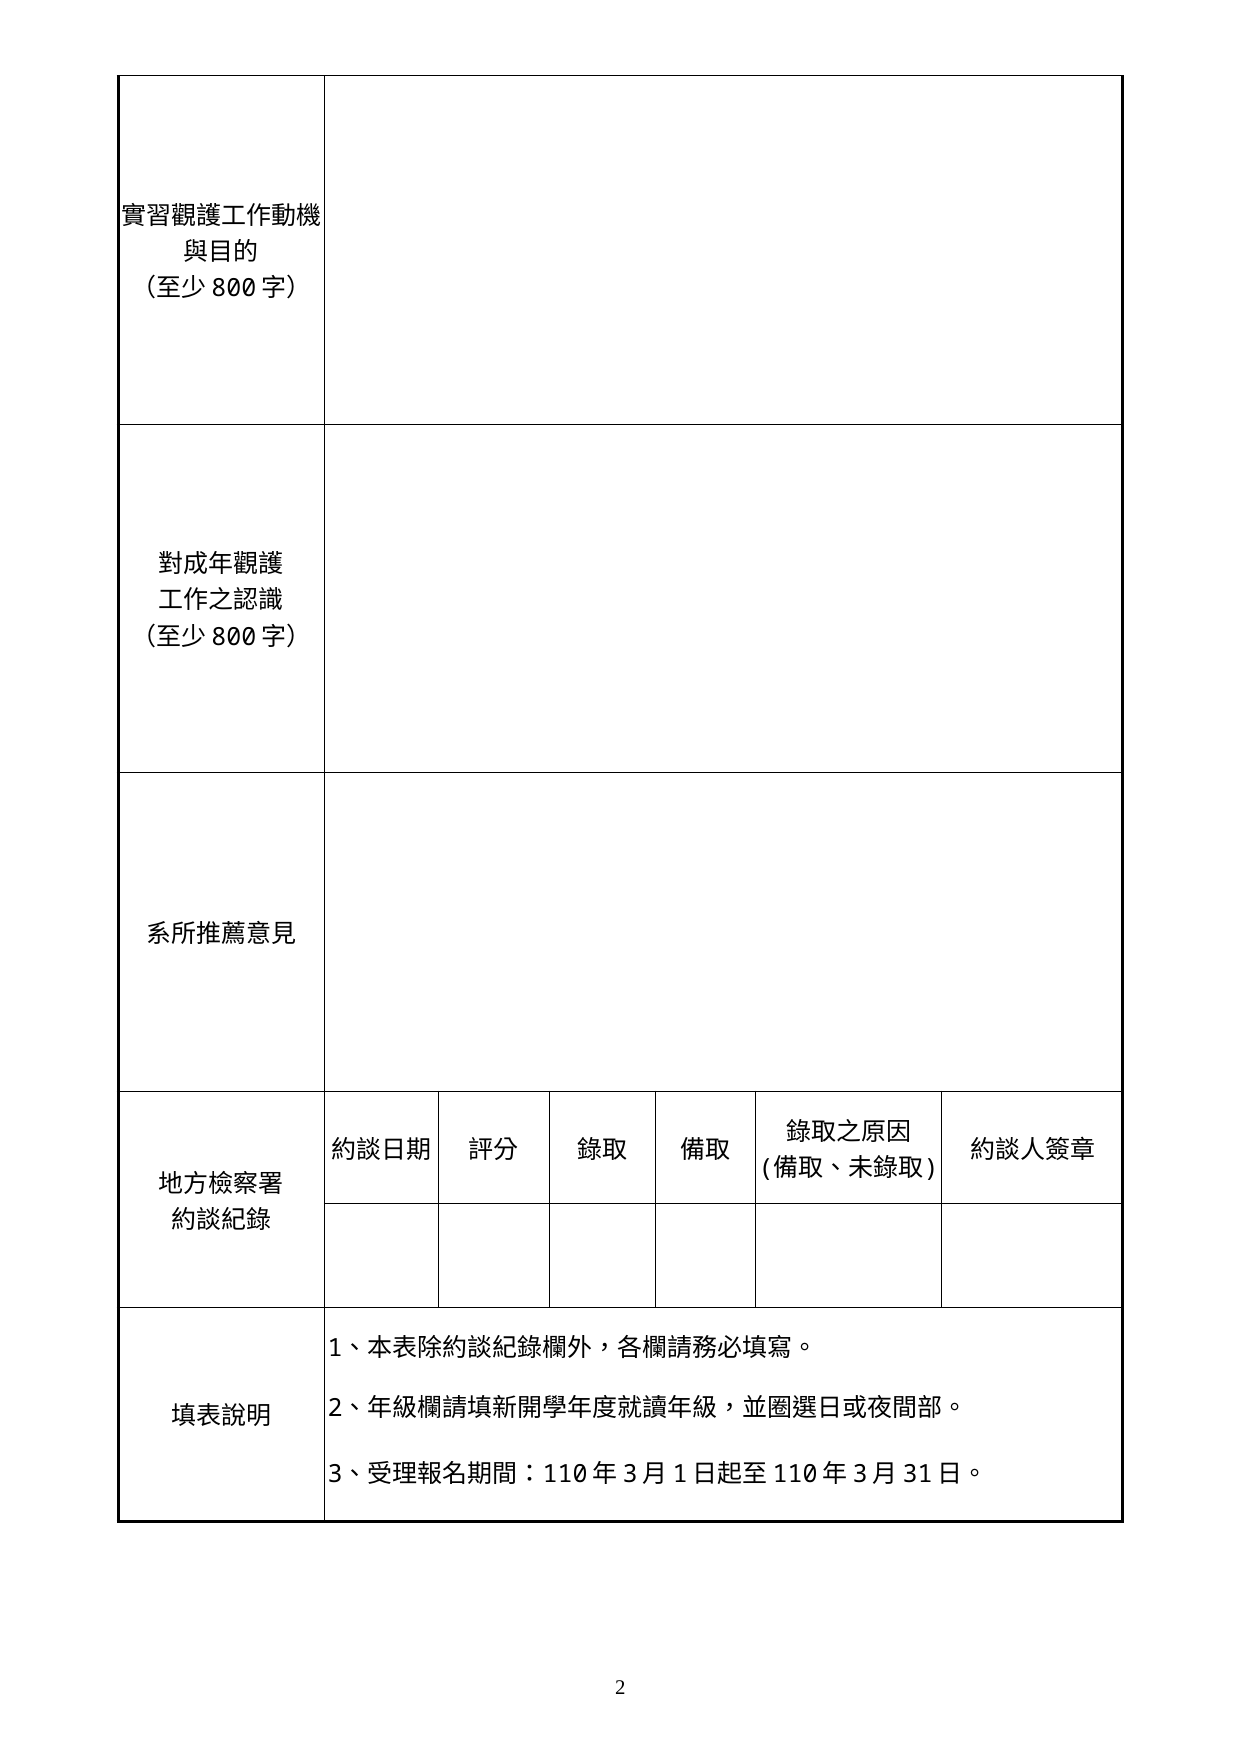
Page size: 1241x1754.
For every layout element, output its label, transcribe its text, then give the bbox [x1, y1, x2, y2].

table_cell [325, 425, 1121, 772]
table_cell 備取 [656, 1092, 755, 1203]
table_cell 實習觀護工作動機與目的 （至少800字） [120, 76, 324, 423]
table_cell [942, 1204, 1121, 1307]
table_cell 錄取之原因 (備取、未錄取) [756, 1092, 941, 1203]
table_cell [756, 1204, 941, 1307]
table_cell [325, 773, 1121, 1091]
table_cell [656, 1204, 755, 1307]
table_cell 對成年觀護 工作之認識 （至少800字） [120, 425, 324, 772]
table_cell 約談日期 [325, 1092, 438, 1203]
table_cell [325, 76, 1121, 423]
table_cell 填表說明 [120, 1308, 324, 1519]
table_cell 約談人簽章 [942, 1092, 1121, 1203]
table_cell 系所推薦意見 [120, 773, 324, 1091]
table_cell [439, 1204, 549, 1307]
table_cell 錄取 [550, 1092, 655, 1203]
table_cell 本表除約談紀錄欄外，各欄請務必填寫。 年級欄請填新開學年度就讀年級，並圈選日或夜間部。 受理報名期間：110年3月1日起至110年3月31日。 [325, 1308, 1121, 1519]
table_cell [325, 1204, 438, 1307]
table_cell 評分 [439, 1092, 549, 1203]
table_cell [550, 1204, 655, 1307]
table_cell 地方檢察署 約談紀錄 [120, 1092, 324, 1307]
